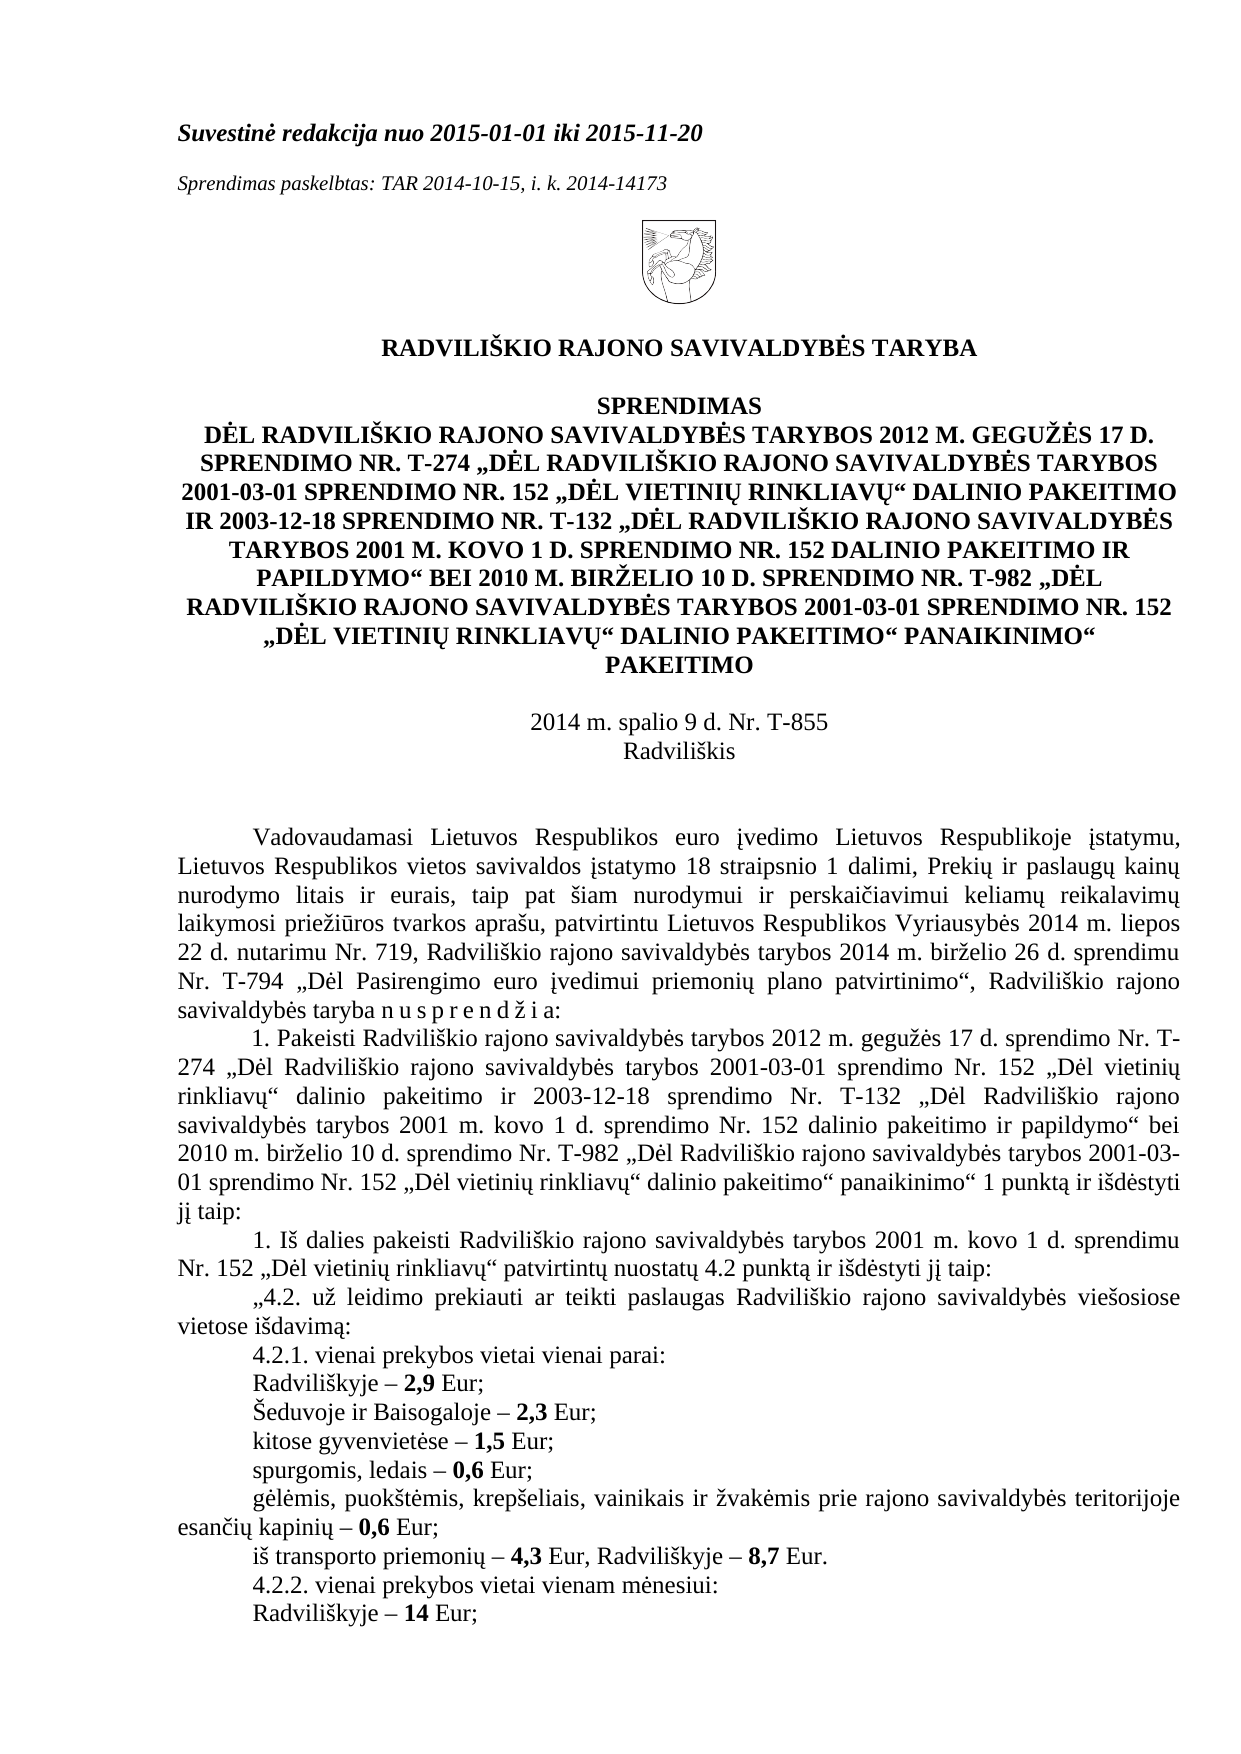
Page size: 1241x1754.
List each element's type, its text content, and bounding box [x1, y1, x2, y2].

text 4.2.1. vienai prekybos vietai vienai parai: [177, 1340, 1181, 1368]
text Vadovaudamasi Lietuvos Respublikos euro įvedimo Lietuvos Respublikoje įstatymu, Lietuvos Respublikos vietos savivaldos įstatymo 18 straipsnio 1 dalimi, Prekių ir paslaugų kainų nurodymo litais ir eurais, taip pat šiam nurodymui ir perskaičiavimui keliamų reikalavimų laikymosi priežiūros tvarkos aprašu, patvirtintu Lietuvos Respublikos Vyriausybės 2014 m. liepos 22 d. nutarimu Nr. 719, Radviliškio rajono savivaldybės tarybos 2014 m. birželio 26 d. sprendimu Nr. T-794 „Dėl Pasirengimo euro įvedimui priemonių plano patvirtinimo“, Radviliškio rajono savivaldybės taryba nusprendžia: [177, 822, 1181, 1023]
text 1. Pakeisti Radviliškio rajono savivaldybės tarybos 2012 m. gegužės 17 d. sprendimo Nr. T-274 „Dėl Radviliškio rajono savivaldybės tarybos 2001-03-01 sprendimo Nr. 152 „Dėl vietinių rinkliavų“ dalinio pakeitimo ir 2003-12-18 sprendimo Nr. T-132 „Dėl Radviliškio rajono savivaldybės tarybos 2001 m. kovo 1 d. sprendimo Nr. 152 dalinio pakeitimo ir papildymo“ bei 2010 m. birželio 10 d. sprendimo Nr. T-982 „Dėl Radviliškio rajono savivaldybės tarybos 2001-03-01 sprendimo Nr. 152 „Dėl vietinių rinkliavų“ dalinio pakeitimo“ panaikinimo“ 1 punktą ir išdėstyti jį taip: [177, 1023, 1181, 1225]
text 2014 m. spalio 9 d. Nr. T-855 [177, 707, 1181, 736]
text 1. Iš dalies pakeisti Radviliškio rajono savivaldybės tarybos 2001 m. kovo 1 d. sprendimu Nr. 152 „Dėl vietinių rinkliavų“ patvirtintų nuostatų 4.2 punktą ir išdėstyti jį taip: [177, 1225, 1181, 1282]
text dĖL RADVILIŠKIO RAJONO SAVIVALDYBĖS TARYBOS 2012 M. GEGUŽĖS 17 D. SPRENDIMO NR. T-274 „DĖL RADVILIŠKIO RAJONO SAVIVALDYBĖS TARYBOS 2001-03-01 SPRENDIMO NR. 152 „DĖL VIETINIŲ RINKLIAVŲ“ DALINIO PAKEITIMO IR 2003-12-18 SPRENDIMO NR. T-132 „DĖL RADVILIŠKIO RAJONO SAVIVALDYBĖS TARYBOS 2001 M. KOVO 1 D. SPRENDIMO NR. 152 DALINIO PAKEITIMO IR PAPILDYMO“ BEI 2010 M. BIRŽELIO 10 D. SPRENDIMO NR. T-982 „DĖL RADVILIŠKIO RAJONO SAVIVALDYBĖS TARYBOS 2001-03-01 SPRENDIMO NR. 152 „DĖL VIETINIŲ RINKLIAVŲ“ DALINIO PAKEITIMO“ PANAIKINIMO“ [177, 420, 1181, 650]
text Radviliškyje – 14 Eur; [177, 1598, 1181, 1627]
text Šeduvoje ir Baisogaloje – 2,3 Eur; [177, 1397, 1181, 1426]
text Radviliškyje – 2,9 Eur; [177, 1368, 1181, 1397]
text iš transporto priemonių – 4,3 Eur, Radviliškyje – 8,7 Eur. [177, 1541, 1181, 1570]
text PAKEITIMO [177, 650, 1181, 678]
text RADVILIŠKIO RAJONO SAVIVALDYBĖS TARYBA [177, 333, 1181, 362]
text Suvestinė redakcija nuo 2015-01-01 iki 2015-11-20 [177, 118, 1181, 147]
text Radviliškis [177, 736, 1181, 765]
text spurgomis, ledais – 0,6 Eur; [177, 1455, 1181, 1483]
text Sprendimas paskelbtas: TAR 2014-10-15, i. k. 2014-14173 [177, 171, 1181, 195]
text „4.2. už leidimo prekiauti ar teikti paslaugas Radviliškio rajono savivaldybės viešosiose vietose išdavimą: [177, 1282, 1181, 1340]
text SPRENDIMAS [177, 391, 1181, 420]
text kitose gyvenvietėse – 1,5 Eur; [177, 1426, 1181, 1455]
text 4.2.2. vienai prekybos vietai vienam mėnesiui: [177, 1570, 1181, 1598]
text gėlėmis, puokštėmis, krepšeliais, vainikais ir žvakėmis prie rajono savivaldybės teritorijoje esančių kapinių – 0,6 Eur; [177, 1483, 1181, 1541]
